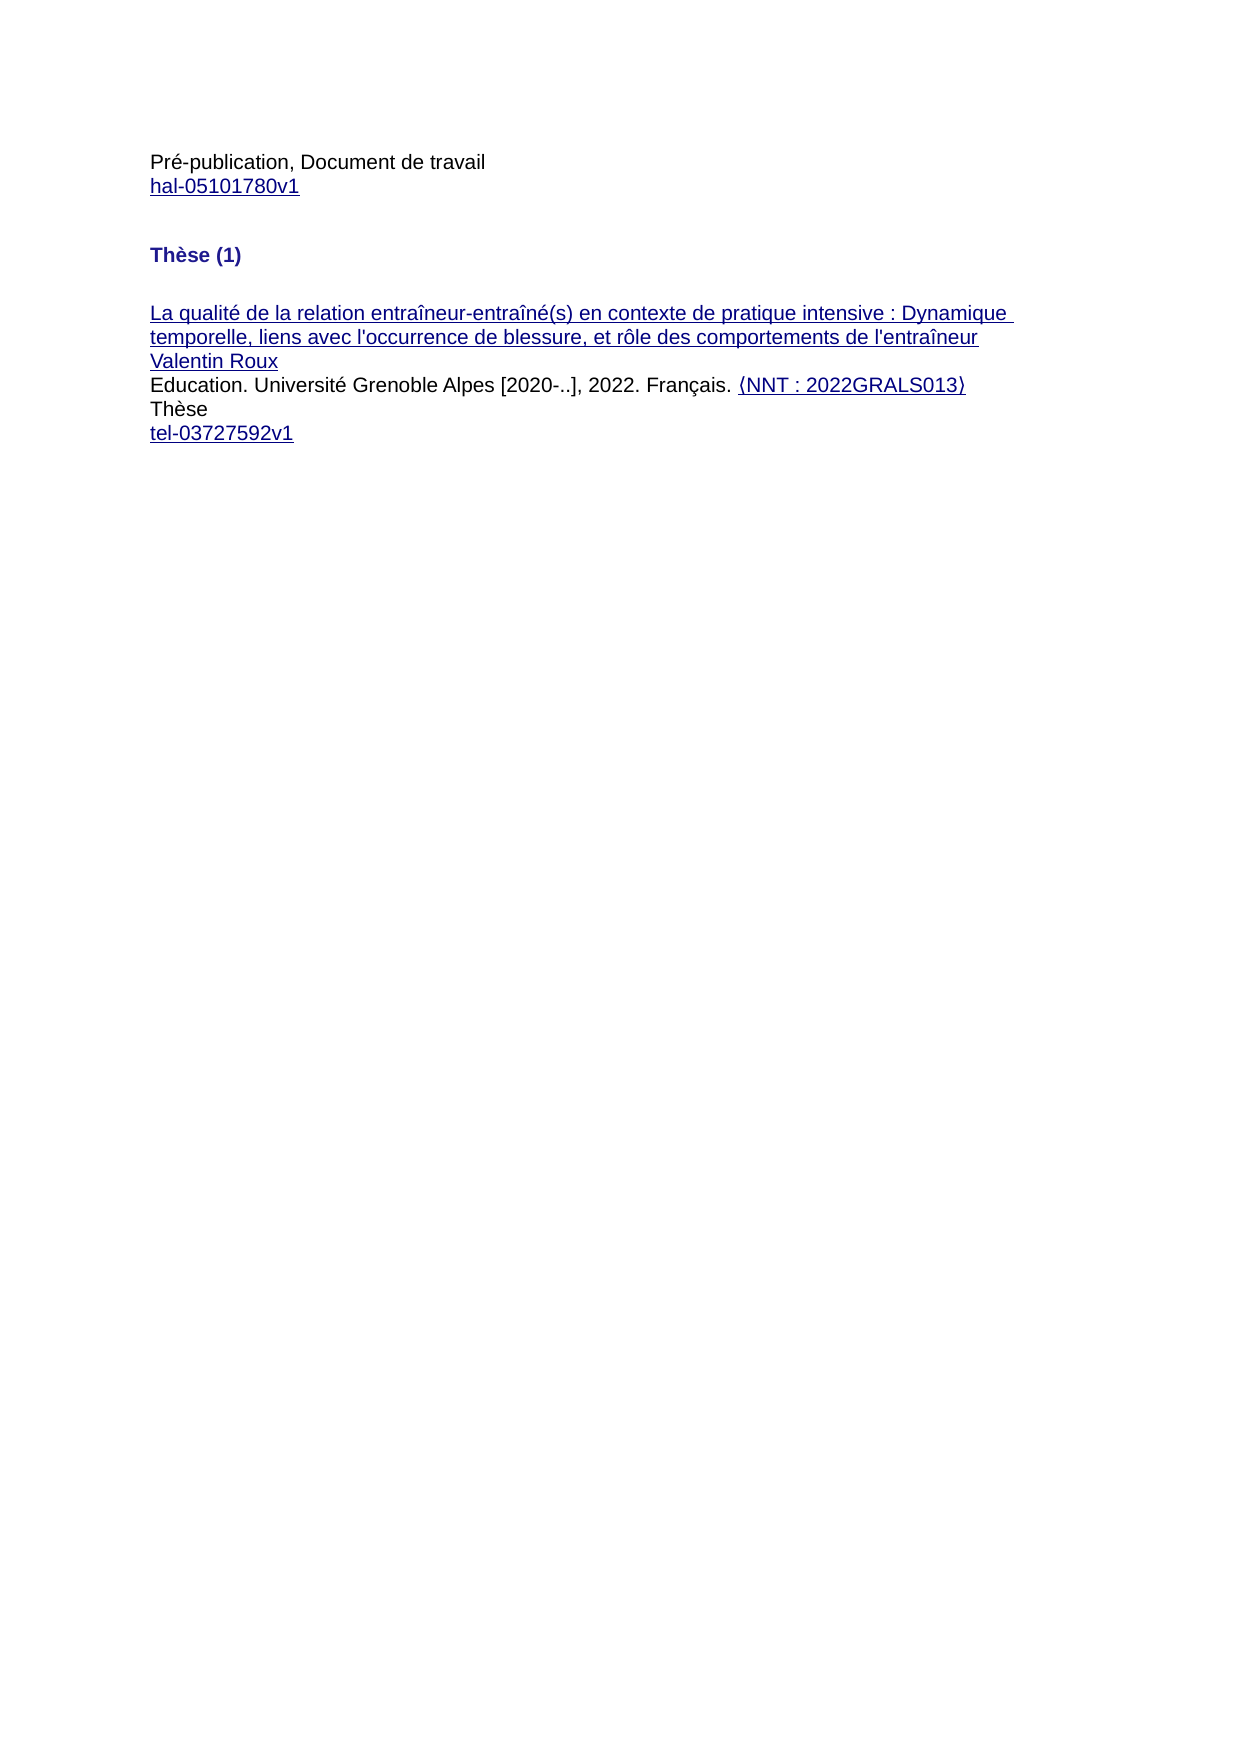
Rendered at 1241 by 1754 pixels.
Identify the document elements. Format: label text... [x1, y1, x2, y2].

subtitle Thèse (1) [150, 243, 1090, 267]
table_header La qualité de la relation entraîneur-entraîné(s) en contexte de pratique intensive : Dynamique temporelle, liens avec l'occurrence de blessure, et rôle des comportements de l'entraîneur Valentin Roux Education. Université Grenoble Alpes [2020-..], 2022. Français. ⟨NNT : 2022GRALS013⟩ Thèse tel-03727592v1 [150, 301, 1090, 445]
table_header Pré-publication, Document de travail hal-05101780v1 [150, 150, 1090, 198]
